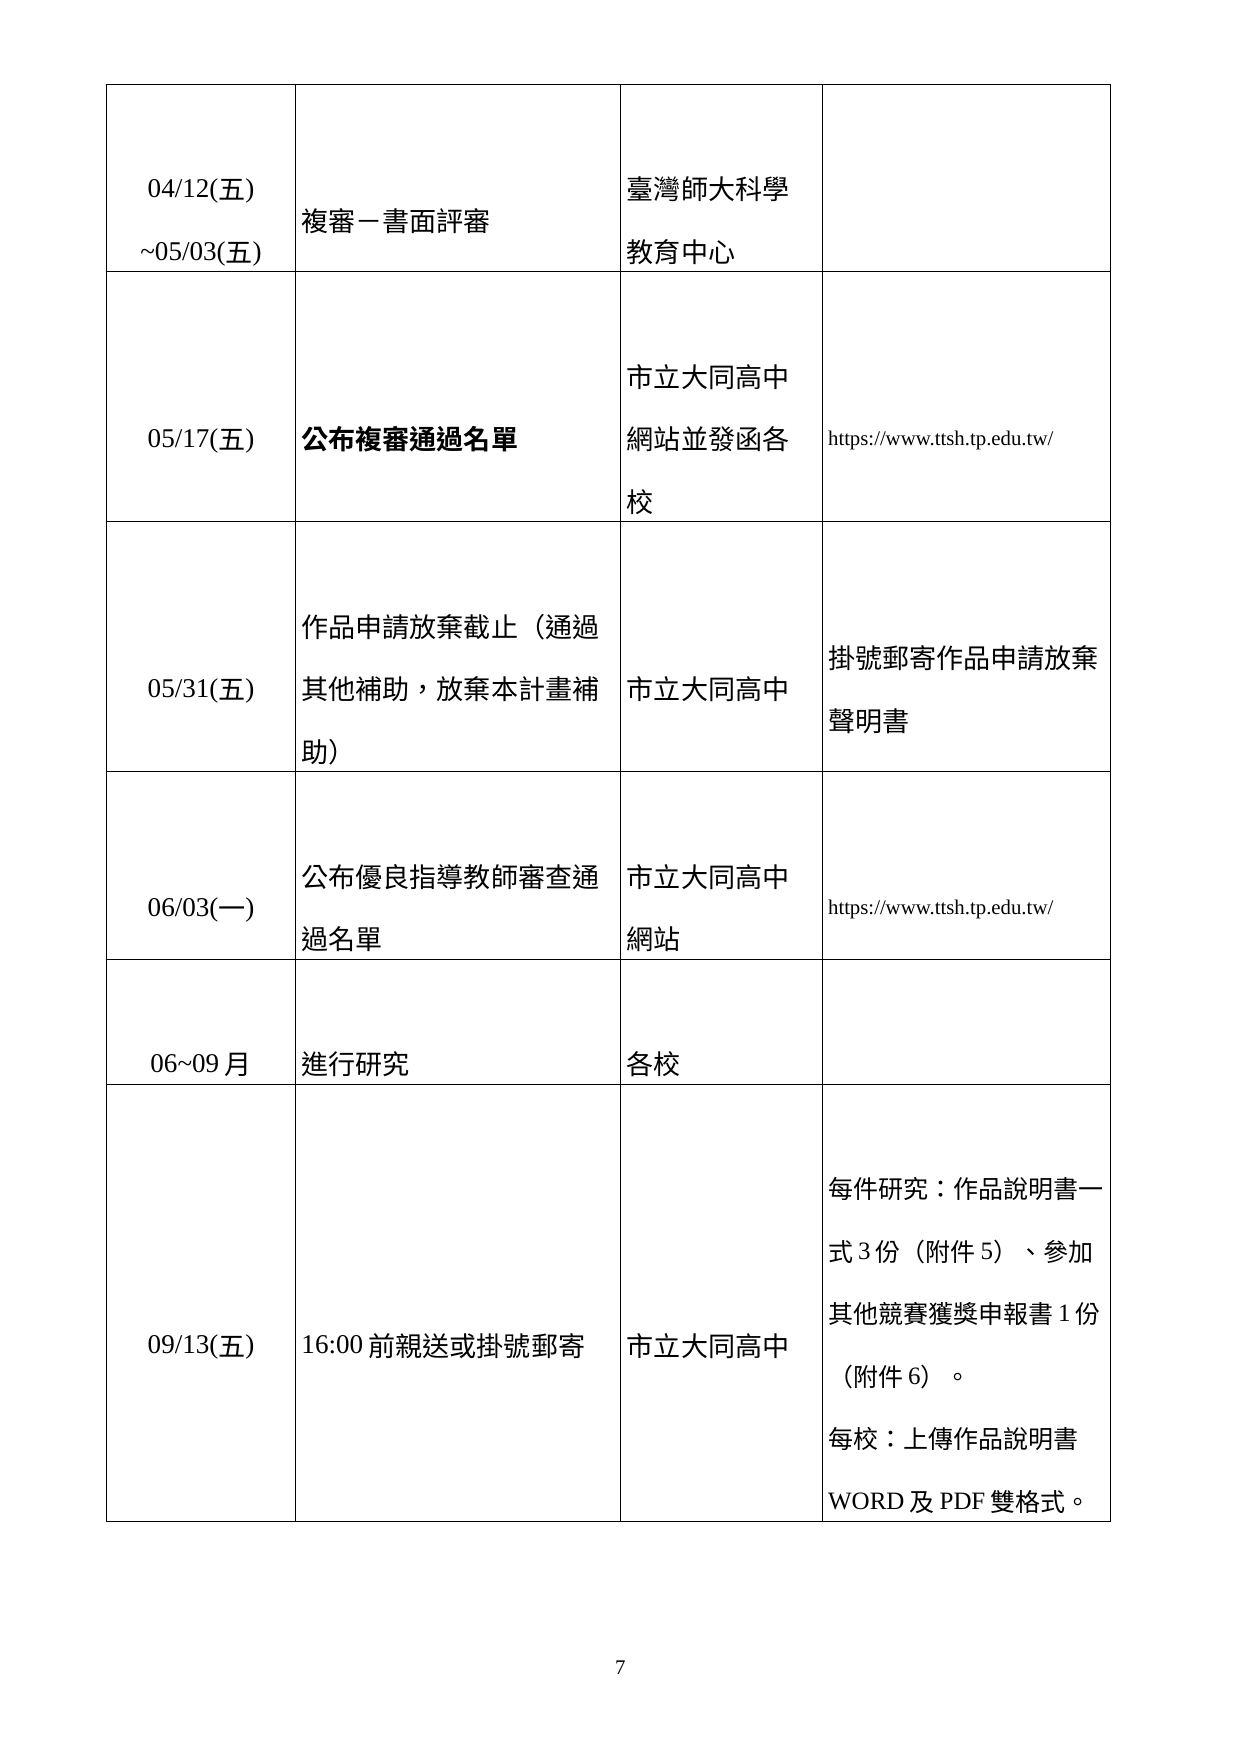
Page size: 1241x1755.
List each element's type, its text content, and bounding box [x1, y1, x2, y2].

table_cell 04/12(五) ~05/03(五) [107, 85, 295, 271]
table_cell 市立大同高中 [621, 1085, 822, 1521]
table_cell 掛號郵寄作品申請放棄聲明書 [823, 522, 1110, 771]
table_cell 市立大同高中網站並發函各校 [621, 272, 822, 521]
table_cell 每件研究：作品說明書一式3份（附件5）、參加其他競賽獲獎申報書1份（附件6）。 每校：上傳作品說明書WORD及PDF雙格式。 [823, 1085, 1110, 1521]
table_cell 進行研究 [296, 960, 620, 1084]
table_cell 05/17(五) [107, 272, 295, 521]
table_cell 市立大同高中網站 [621, 772, 822, 959]
table_cell 複審－書面評審 [296, 85, 620, 271]
table_cell 公布優良指導教師審查通過名單 [296, 772, 620, 959]
table_cell https://www.ttsh.tp.edu.tw/ [823, 272, 1110, 521]
table_cell [823, 85, 1110, 271]
table_cell 各校 [621, 960, 822, 1084]
table_cell 06~09月 [107, 960, 295, 1084]
table_cell https://www.ttsh.tp.edu.tw/ [823, 772, 1110, 959]
table_cell 16:00前親送或掛號郵寄 [296, 1085, 620, 1521]
table_cell 09/13(五) [107, 1085, 295, 1521]
table_cell [823, 960, 1110, 1084]
table_cell 作品申請放棄截止（通過其他補助，放棄本計畫補助） [296, 522, 620, 771]
table_cell 市立大同高中 [621, 522, 822, 771]
table_cell 公布複審通過名單 [296, 272, 620, 521]
table_cell 臺灣師大科學教育中心 [621, 85, 822, 271]
table_cell 05/31(五) [107, 522, 295, 771]
table_cell 06/03(一) [107, 772, 295, 959]
